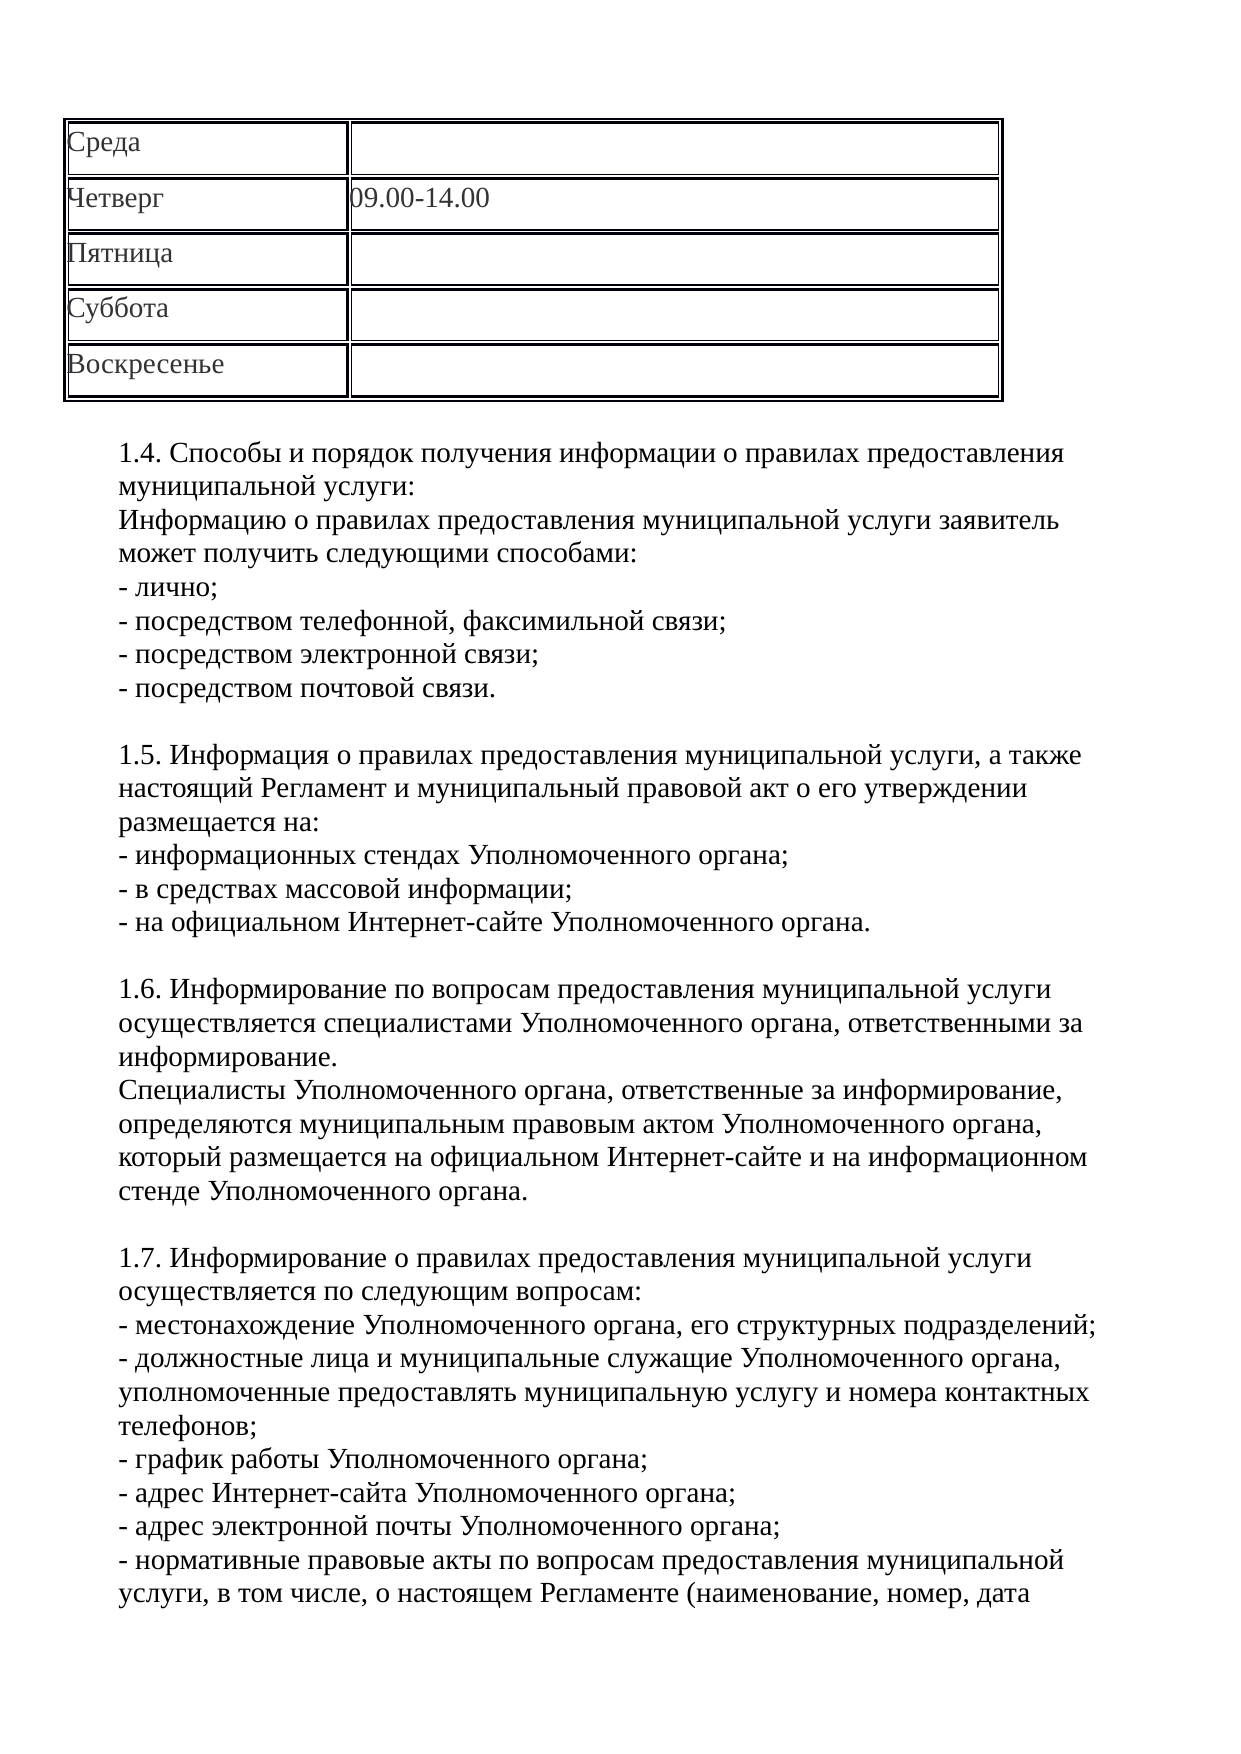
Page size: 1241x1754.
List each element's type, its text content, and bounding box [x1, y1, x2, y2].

table_cell Пятница [69, 235, 346, 284]
table_cell Четверг [69, 180, 346, 229]
table_cell [352, 291, 998, 340]
text 1.4. Способы и порядок получения информации о правилах предоставления муниципальной услуги: Информацию о правилах предоставления муниципальной услуги заявитель может получить следующими способами: - лично; - посредством телефонной, факсимильной связи; - посредством электронной связи; - посредством почтовой связи. 1.5. Информация о правилах предоставления муниципальной услуги, а также настоящий Регламент и муниципальный правовой акт о его утверждении размещается на: - информационных стендах Уполномоченного органа; - в средствах массовой информации; - на официальном Интернет-сайте Уполномоченного органа. 1.6. Информирование по вопросам предоставления муниципальной услуги осуществляется специалистами Уполномоченного органа, ответственными за информирование. Специалисты Уполномоченного органа, ответственные за информирование, определяются муниципальным правовым актом Уполномоченного органа, который размещается на официальном Интернет-сайте и на информационном стенде Уполномоченного органа. 1.7. Информирование о правилах предоставления муниципальной услуги осуществляется по следующим вопросам: - местонахождение Уполномоченного органа, его структурных подразделений; - должностные лица и муниципальные служащие Уполномоченного органа, уполномоченные предоставлять муниципальную услугу и номера контактных телефонов; - график работы Уполномоченного органа; - адрес Интернет-сайта Уполномоченного органа; - адрес электронной почты Уполномоченного органа; - нормативные правовые акты по вопросам предоставления муниципальной услуги, в том числе, о настоящем Регламенте (наименование, номер, дата [118, 401, 1122, 1609]
table_cell [352, 235, 998, 284]
table_cell [352, 124, 998, 173]
table_cell Воскресенье [69, 346, 346, 395]
table_cell 09.00-14.00 [352, 180, 998, 229]
table_cell Суббота [69, 291, 346, 340]
table_cell [352, 346, 998, 395]
table_cell Среда [69, 124, 346, 173]
